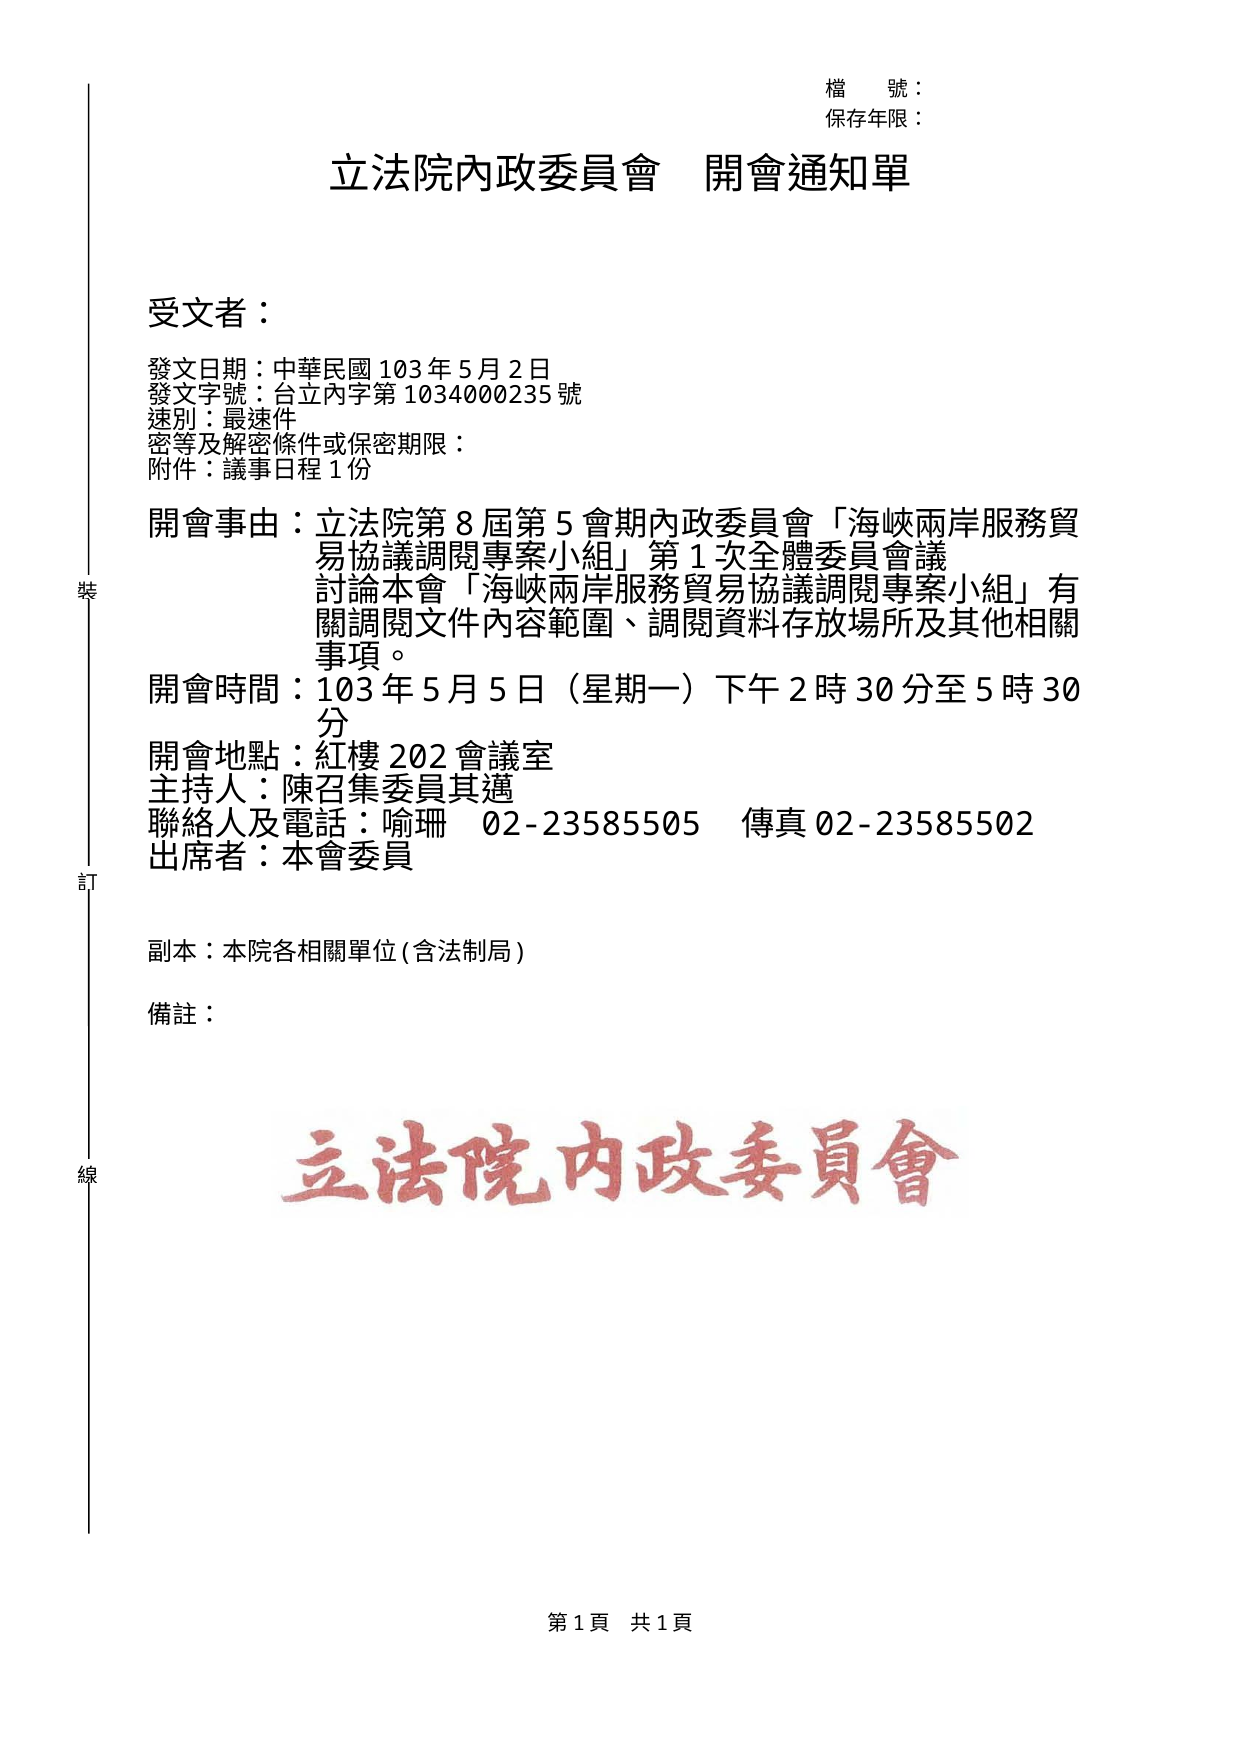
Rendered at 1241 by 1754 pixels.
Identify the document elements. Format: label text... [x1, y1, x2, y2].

title [810, 64, 1085, 151]
text 密等及解密條件或保密期限： [148, 433, 1092, 458]
text 附件：議事日程1份 [148, 458, 1092, 483]
text 保存年限： [825, 102, 1070, 132]
text 發文日期：中華民國103年5月2日 [148, 358, 1092, 383]
text 聯絡人及電話：喻珊 02-23585505 傳真02-23585502 [148, 808, 1092, 842]
text 副本：本院各相關單位(含法制局) [148, 908, 1092, 971]
text 速別：最速件 [148, 408, 1092, 433]
text 發文字號：台立內字第1034000235號 [148, 383, 1092, 408]
title 立法院內政委員會 開會通知單 [148, 158, 1092, 233]
text 出席者：本會委員 [148, 842, 1092, 875]
text 主持人：陳召集委員其邁 [148, 775, 1092, 808]
text 檔 號： [825, 72, 1070, 102]
text 開會時間：103年5月5日（星期一）下午2時30分至5時30分 [148, 675, 1092, 742]
text 備註： [148, 971, 1092, 1033]
text 開會地點：紅樓202會議室 [148, 742, 1092, 775]
text 開會事由：立法院第8屆第5會期內政委員會「海峽兩岸服務貿易協議調閱專案小組」第1次全體委員會議 討論本會「海峽兩岸服務貿易協議調閱專案小組」有關調閱文件內容範圍、調閱資料存放場所及其他相關事項。 [148, 508, 1092, 675]
text 受文者： [148, 296, 1092, 333]
